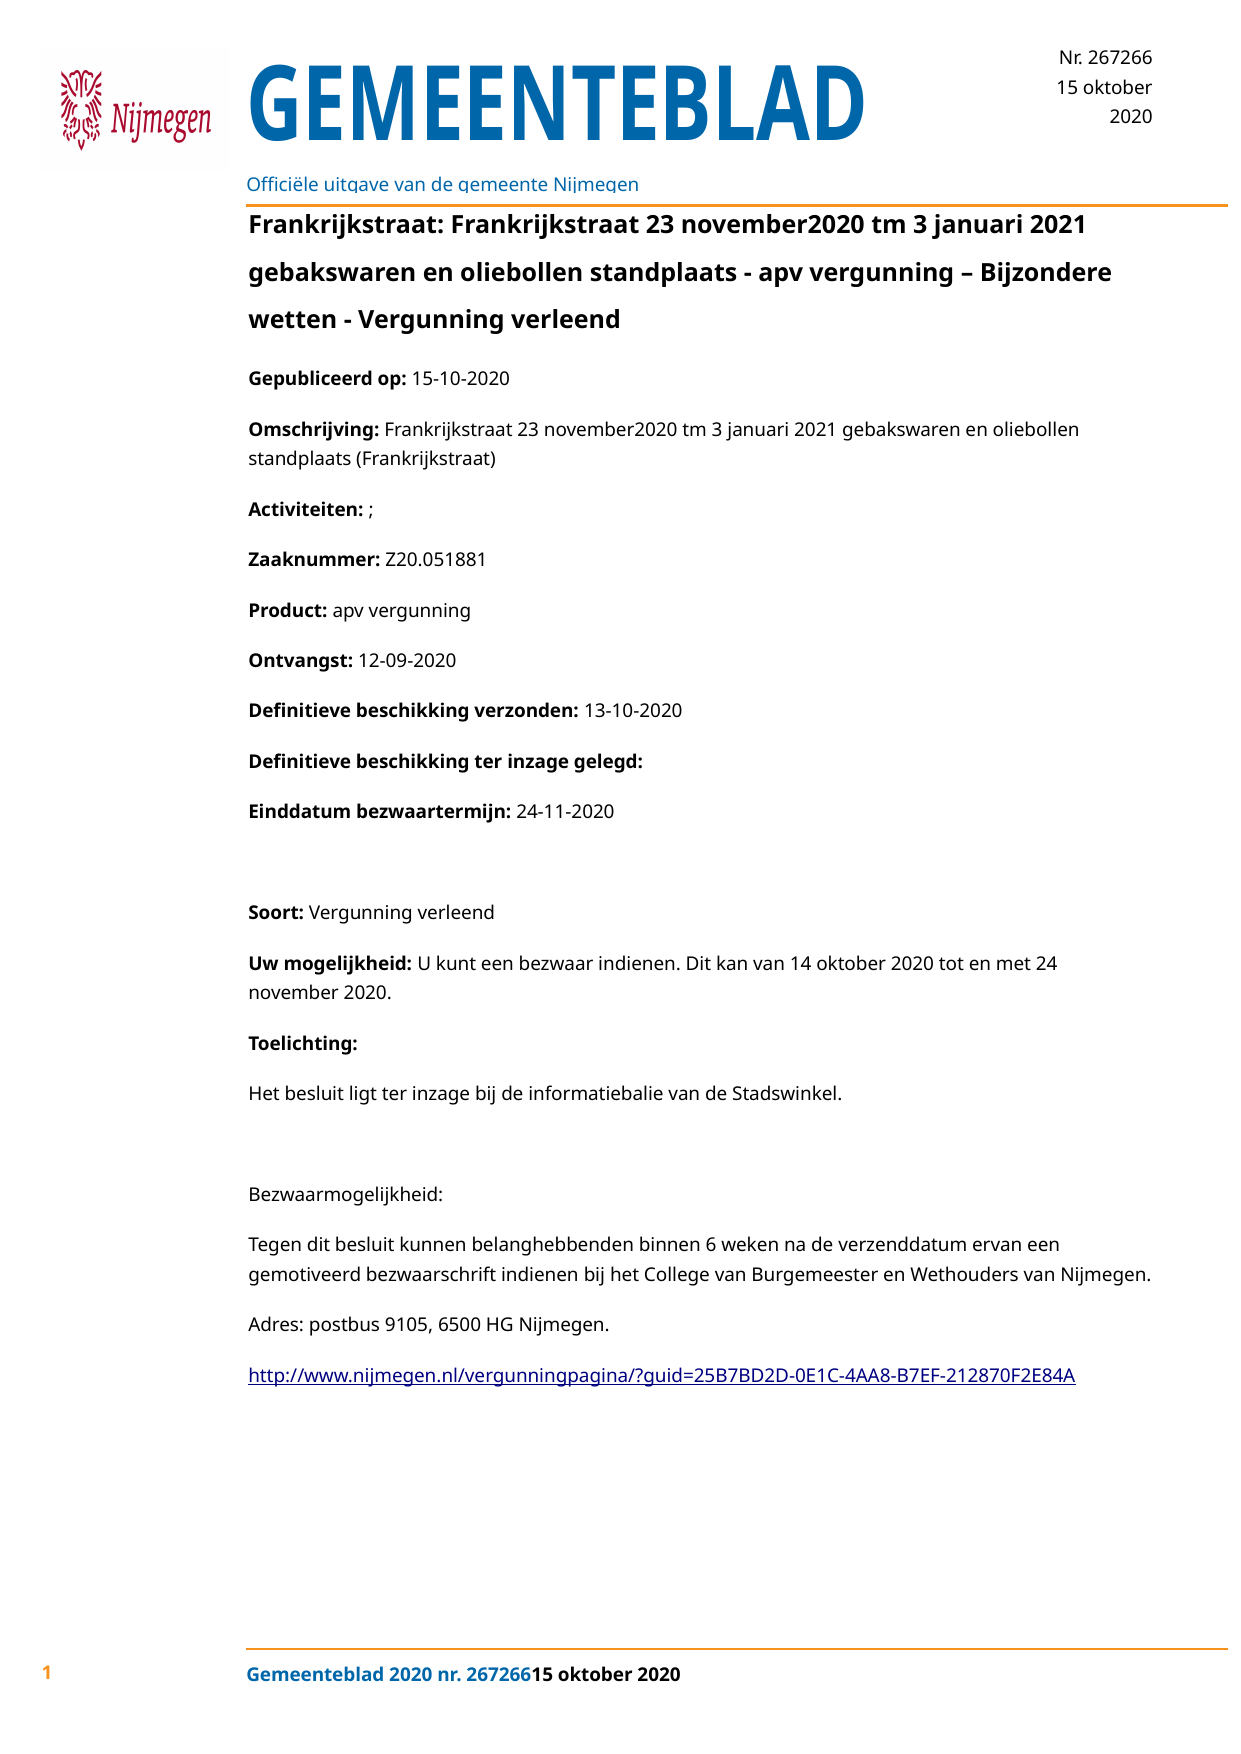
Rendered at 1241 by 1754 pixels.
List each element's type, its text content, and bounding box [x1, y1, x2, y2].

text Ontvangst: 12-09-2020 [248, 647, 1152, 673]
picture [41, 47, 231, 172]
text Uw mogelijkheid: U kunt een bezwaar indienen. Dit kan van 14 oktober 2020 tot en met 24 november 2020. [248, 950, 1152, 1005]
text Definitieve beschikking ter inzage gelegd: [248, 748, 1152, 774]
text Bezwaarmogelijkheid: [248, 1181, 1152, 1207]
text Toelichting: [248, 1030, 1152, 1055]
text Einddatum bezwaartermijn: 24-11-2020 [248, 798, 1152, 824]
text Soort: Vergunning verleend [248, 899, 1152, 925]
text Activiteiten: ; [248, 496, 1152, 522]
text Tegen dit besluit kunnen belanghebbenden binnen 6 weken na de verzenddatum ervan een gemotiveerd bezwaarschrift indienen bij het College van Burgemeester en Wethouders van Nijmegen. [248, 1231, 1152, 1287]
text Product: apv vergunning [248, 597, 1152, 622]
text Adres: postbus 9105, 6500 HG Nijmegen. [248, 1311, 1152, 1337]
text Definitieve beschikking verzonden: 13-10-2020 [248, 698, 1152, 723]
text Omschrijving: Frankrijkstraat 23 november2020 tm 3 januari 2021 gebakswaren en oliebollen standplaats (Frankrijkstraat) [248, 416, 1152, 471]
text Frankrijkstraat: Frankrijkstraat 23 november2020 tm 3 januari 2021 gebakswaren en oliebollen standplaats - apv vergunning – Bijzondere wetten - Vergunning verleend [248, 207, 1152, 336]
text Zaaknummer: Z20.051881 [248, 546, 1152, 572]
text http://www.nijmegen.nl/vergunningpagina/?guid=25B7BD2D-0E1C-4AA8-B7EF-212870F2E84A [248, 1362, 1152, 1387]
text Het besluit ligt ter inzage bij de informatiebalie van de Stadswinkel. [248, 1080, 1152, 1106]
text Gepubliceerd op: 15-10-2020 [248, 366, 1152, 391]
